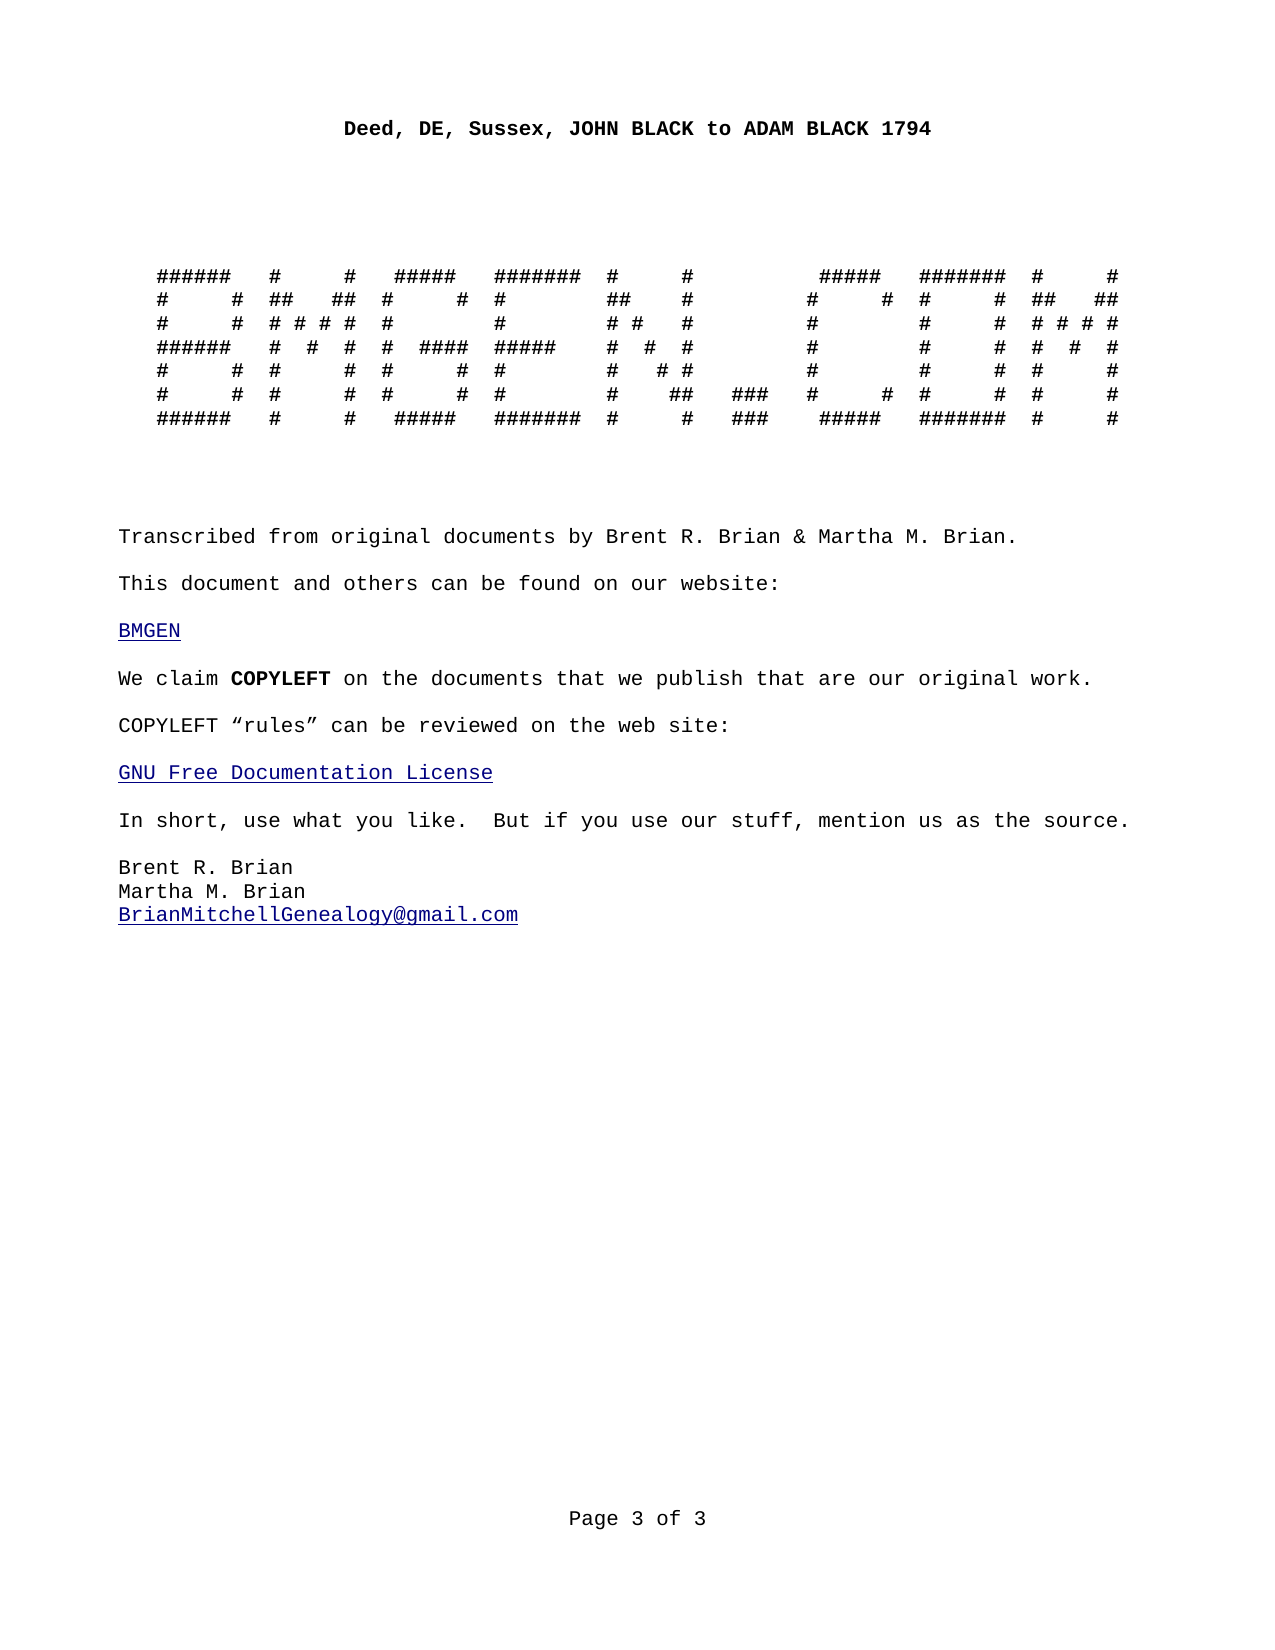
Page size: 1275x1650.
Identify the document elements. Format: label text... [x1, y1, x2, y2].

text # # # # # # # # ## ### # # # # # # [118, 384, 1157, 408]
text In short, use what you like. But if you use our stuff, mention us as the source. [118, 810, 1157, 833]
text This document and others can be found on our website: [118, 573, 1157, 597]
text # # # # # # # # # # # # # # # # # # [118, 313, 1157, 337]
text COPYLEFT “rules” can be reviewed on the web site: [118, 715, 1157, 739]
text BMGEN [118, 621, 1157, 644]
text # # ## ## # # # ## # # # # # ## ## [118, 289, 1157, 313]
text Brent R. Brian [118, 857, 1157, 881]
text We claim COPYLEFT on the documents that we publish that are our original work. [118, 668, 1157, 691]
text ###### # # ##### ####### # # ### ##### ####### # # [118, 408, 1157, 431]
text ###### # # ##### ####### # # ##### ####### # # [118, 266, 1157, 289]
text BrianMitchellGenealogy@gmail.com [118, 904, 1157, 928]
text ###### # # # # #### ##### # # # # # # # # # [118, 337, 1157, 360]
text Martha M. Brian [118, 881, 1157, 904]
text # # # # # # # # # # # # # # # [118, 360, 1157, 384]
text Transcribed from original documents by Brent R. Brian & Martha M. Brian. [118, 526, 1157, 549]
text GNU Free Documentation License [118, 762, 1157, 786]
